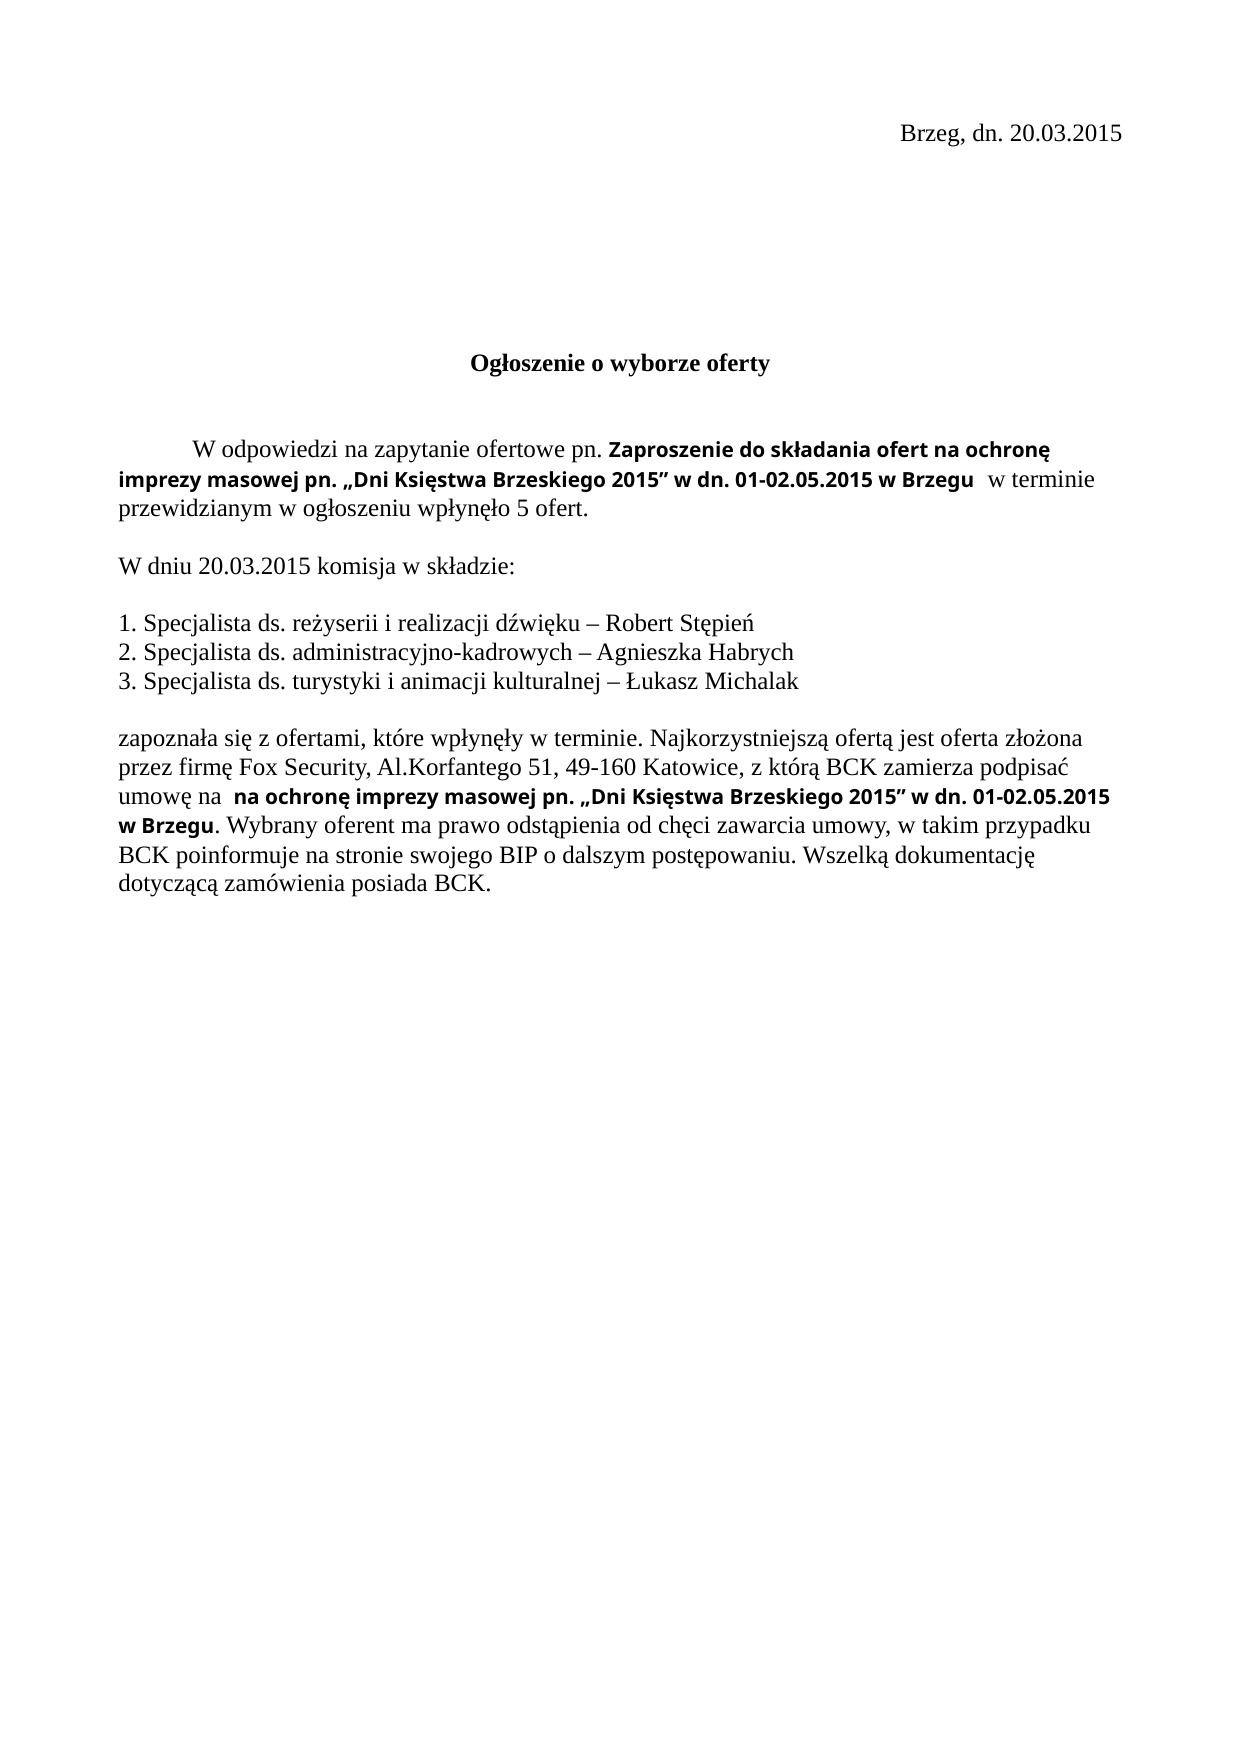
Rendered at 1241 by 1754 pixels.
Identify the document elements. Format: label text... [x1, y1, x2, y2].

text 1. Specjalista ds. reżyserii i realizacji dźwięku – Robert Stępień 2. Specjalista ds. administracyjno-kadrowych – Agnieszka Habrych [118, 579, 1122, 666]
text Brzeg, dn. 20.03.2015 [118, 118, 1122, 147]
text W dniu 20.03.2015 komisja w składzie: [118, 551, 1122, 579]
text W odpowiedzi na zapytanie ofertowe pn. Zaproszenie do składania ofert na ochronę imprezy masowej pn. „Dni Księstwa Brzeskiego 2015” w dn. 01-02.05.2015 w Brzegu w terminie przewidzianym w ogłoszeniu wpłynęło 5 ofert. [118, 434, 1122, 522]
text zapoznała się z ofertami, które wpłynęły w terminie. Najkorzystniejszą ofertą jest oferta złożona przez firmę Fox Security, Al.Korfantego 51, 49-160 Katowice, z którą BCK zamierza podpisać umowę na na ochronę imprezy masowej pn. „Dni Księstwa Brzeskiego 2015” w dn. 01-02.05.2015 w Brzegu. Wybrany oferent ma prawo odstąpienia od chęci zawarcia umowy, w takim przypadku BCK poinformuje na stronie swojego BIP o dalszym postępowaniu. Wszelką dokumentację dotyczącą zamówienia posiada BCK. [118, 723, 1122, 897]
text Ogłoszenie o wyborze oferty [118, 348, 1122, 377]
text 3. Specjalista ds. turystyki i animacji kulturalnej – Łukasz Michalak [118, 666, 1122, 694]
